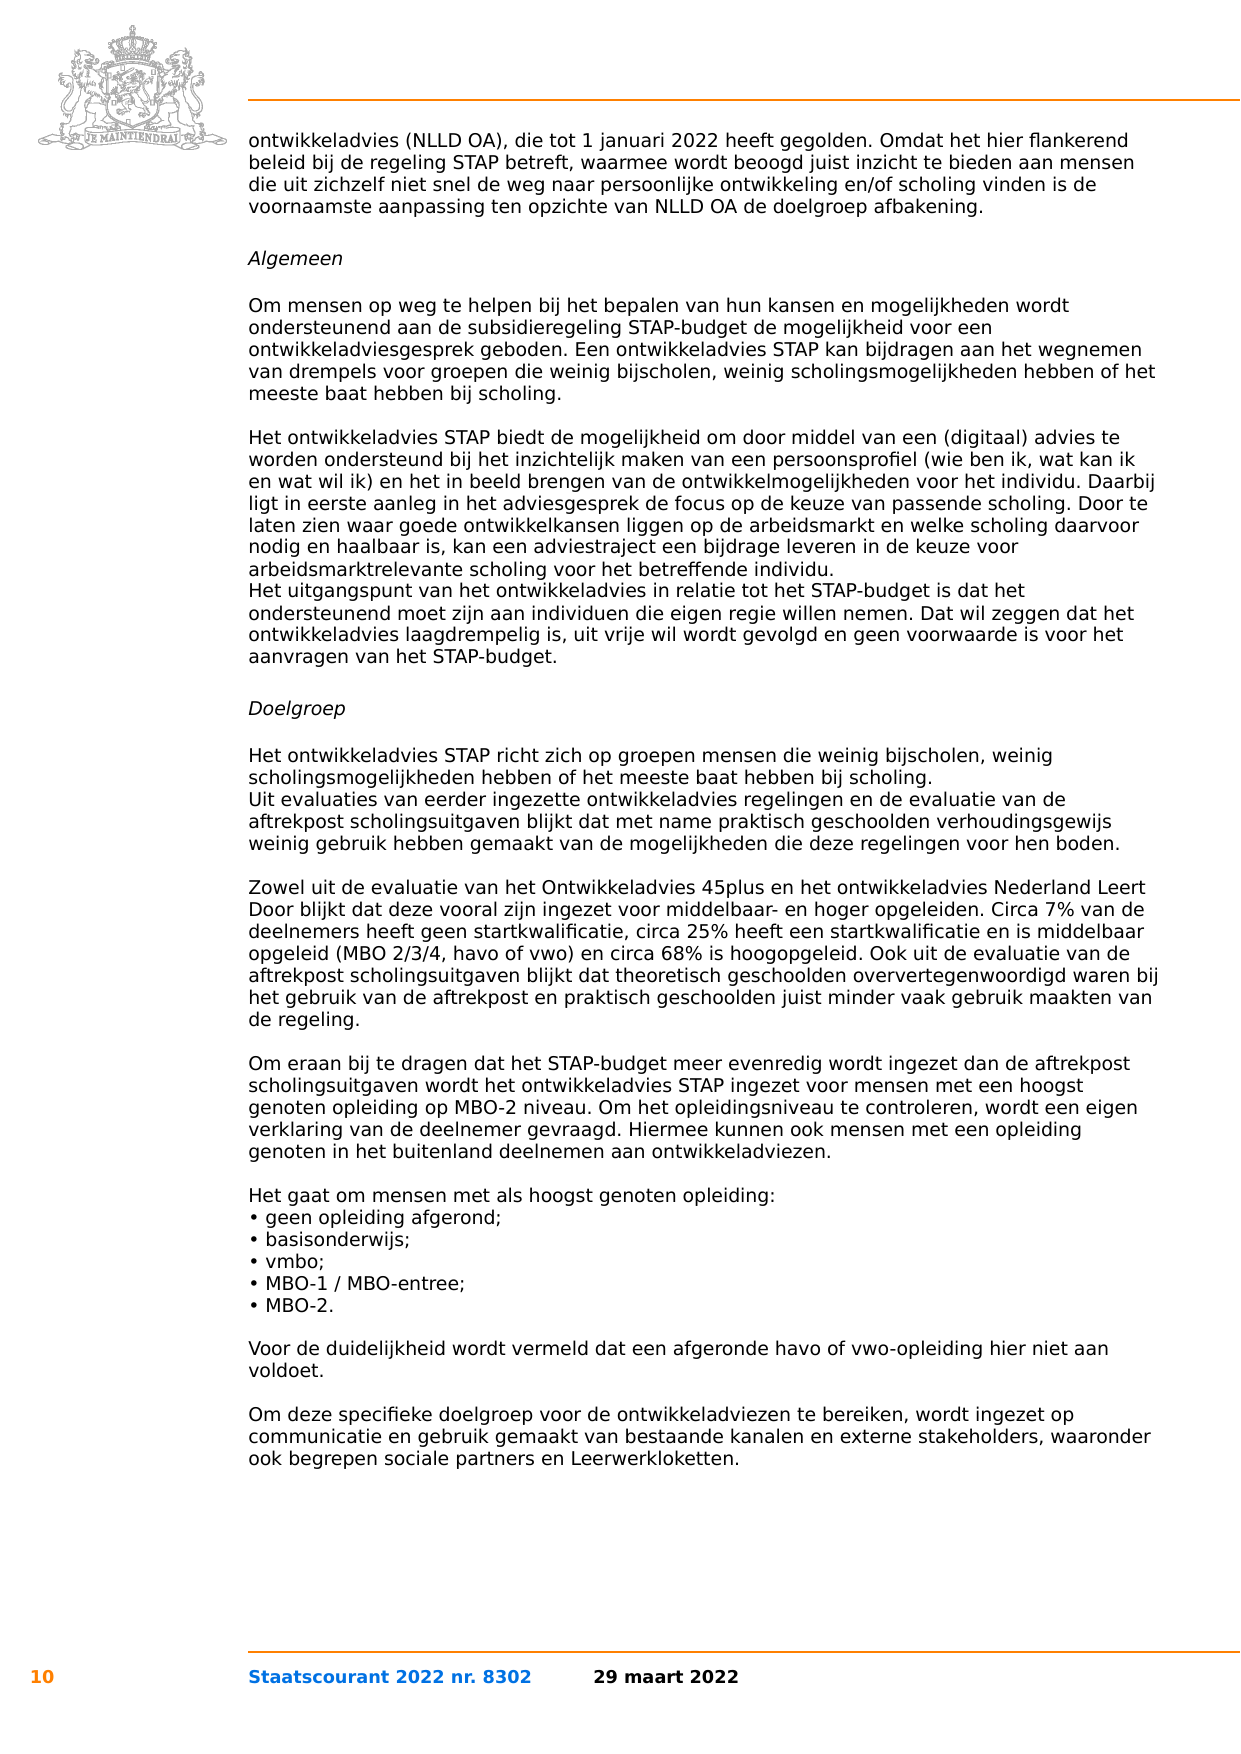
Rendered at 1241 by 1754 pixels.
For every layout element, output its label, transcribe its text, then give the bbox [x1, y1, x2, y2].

text • geen opleiding afgerond; [248, 1207, 1163, 1228]
text Het uitgangspunt van het ontwikkeladvies in relatie tot het STAP-budget is dat het ondersteunend moet zijn aan individuen die eigen regie willen nemen. Dat wil zeggen dat het ontwikkeladvies laagdrempelig is, uit vrije wil wordt gevolgd en geen voorwaarde is voor het aanvragen van het STAP-budget. [248, 580, 1163, 668]
text Het ontwikkeladvies STAP biedt de mogelijkheid om door middel van een (digitaal) advies te worden ondersteund bij het inzichtelijk maken van een persoonsprofiel (wie ben ik, wat kan ik en wat wil ik) en het in beeld brengen van de ontwikkelmogelijkheden voor het individu. Daarbij ligt in eerste aanleg in het adviesgesprek de focus op de keuze van passende scholing. Door te laten zien waar goede ontwikkelkansen liggen op de arbeidsmarkt en welke scholing daarvoor nodig en haalbaar is, kan een adviestraject een bijdrage leveren in de keuze voor arbeidsmarktrelevante scholing voor het betreffende individu. [248, 427, 1163, 580]
text Zowel uit de evaluatie van het Ontwikkeladvies 45plus en het ontwikkeladvies Nederland Leert Door blijkt dat deze vooral zijn ingezet voor middelbaar- en hoger opgeleiden. Circa 7% van de deelnemers heeft geen startkwalificatie, circa 25% heeft een startkwalificatie en is middelbaar opgeleid (MBO 2/3/4, havo of vwo) en circa 68% is hoogopgeleid. Ook uit de evaluatie van de aftrekpost scholingsuitgaven blijkt dat theoretisch geschoolden oververtegenwoordigd waren bij het gebruik van de aftrekpost en praktisch geschoolden juist minder vaak gebruik maakten van de regeling. [248, 877, 1163, 1031]
text Om mensen op weg te helpen bij het bepalen van hun kansen en mogelijkheden wordt ondersteunend aan de subsidieregeling STAP-budget de mogelijkheid voor een ontwikkeladviesgesprek geboden. Een ontwikkeladvies STAP kan bijdragen aan het wegnemen van drempels voor groepen die weinig bijscholen, weinig scholingsmogelijkheden hebben of het meeste baat hebben bij scholing. [248, 295, 1163, 405]
text Het ontwikkeladvies STAP richt zich op groepen mensen die weinig bijscholen, weinig scholingsmogelijkheden hebben of het meeste baat hebben bij scholing. [248, 745, 1163, 789]
text • basisonderwijs; [248, 1228, 1163, 1251]
text Om eraan bij te dragen dat het STAP-budget meer evenredig wordt ingezet dan de aftrekpost scholingsuitgaven wordt het ontwikkeladvies STAP ingezet voor mensen met een hoogst genoten opleiding op MBO-2 niveau. Om het opleidingsniveau te controleren, wordt een eigen verklaring van de deelnemer gevraagd. Hiermee kunnen ook mensen met een opleiding genoten in het buitenland deelnemen aan ontwikkeladviezen. [248, 1053, 1163, 1163]
text • vmbo; [248, 1251, 1163, 1272]
text Uit evaluaties van eerder ingezette ontwikkeladvies regelingen en de evaluatie van de aftrekpost scholingsuitgaven blijkt dat met name praktisch geschoolden verhoudingsgewijs weinig gebruik hebben gemaakt van de mogelijkheden die deze regelingen voor hen boden. [248, 789, 1163, 855]
text • MBO-2. [248, 1294, 1163, 1316]
picture [38, 25, 227, 150]
text Om deze specifieke doelgroep voor de ontwikkeladviezen te bereiken, wordt ingezet op communicatie en gebruik gemaakt van bestaande kanalen en externe stakeholders, waaronder ook begrepen sociale partners en Leerwerkloketten. [248, 1404, 1163, 1470]
text Het gaat om mensen met als hoogst genoten opleiding: [248, 1184, 1163, 1207]
text Voor de duidelijkheid wordt vermeld dat een afgeronde havo of vwo-opleiding hier niet aan voldoet. [248, 1338, 1163, 1382]
text • MBO-1 / MBO-entree; [248, 1272, 1163, 1294]
subtitle Doelgroep [248, 698, 1163, 720]
text ontwikkeladvies (NLLD OA), die tot 1 januari 2022 heeft gegolden. Omdat het hier flankerend beleid bij de regeling STAP betreft, waarmee wordt beoogd juist inzicht te bieden aan mensen die uit zichzelf niet snel de weg naar persoonlijke ontwikkeling en/of scholing vinden is de voornaamste aanpassing ten opzichte van NLLD OA de doelgroep afbakening. [248, 130, 1163, 218]
subtitle Algemeen [248, 248, 1163, 270]
